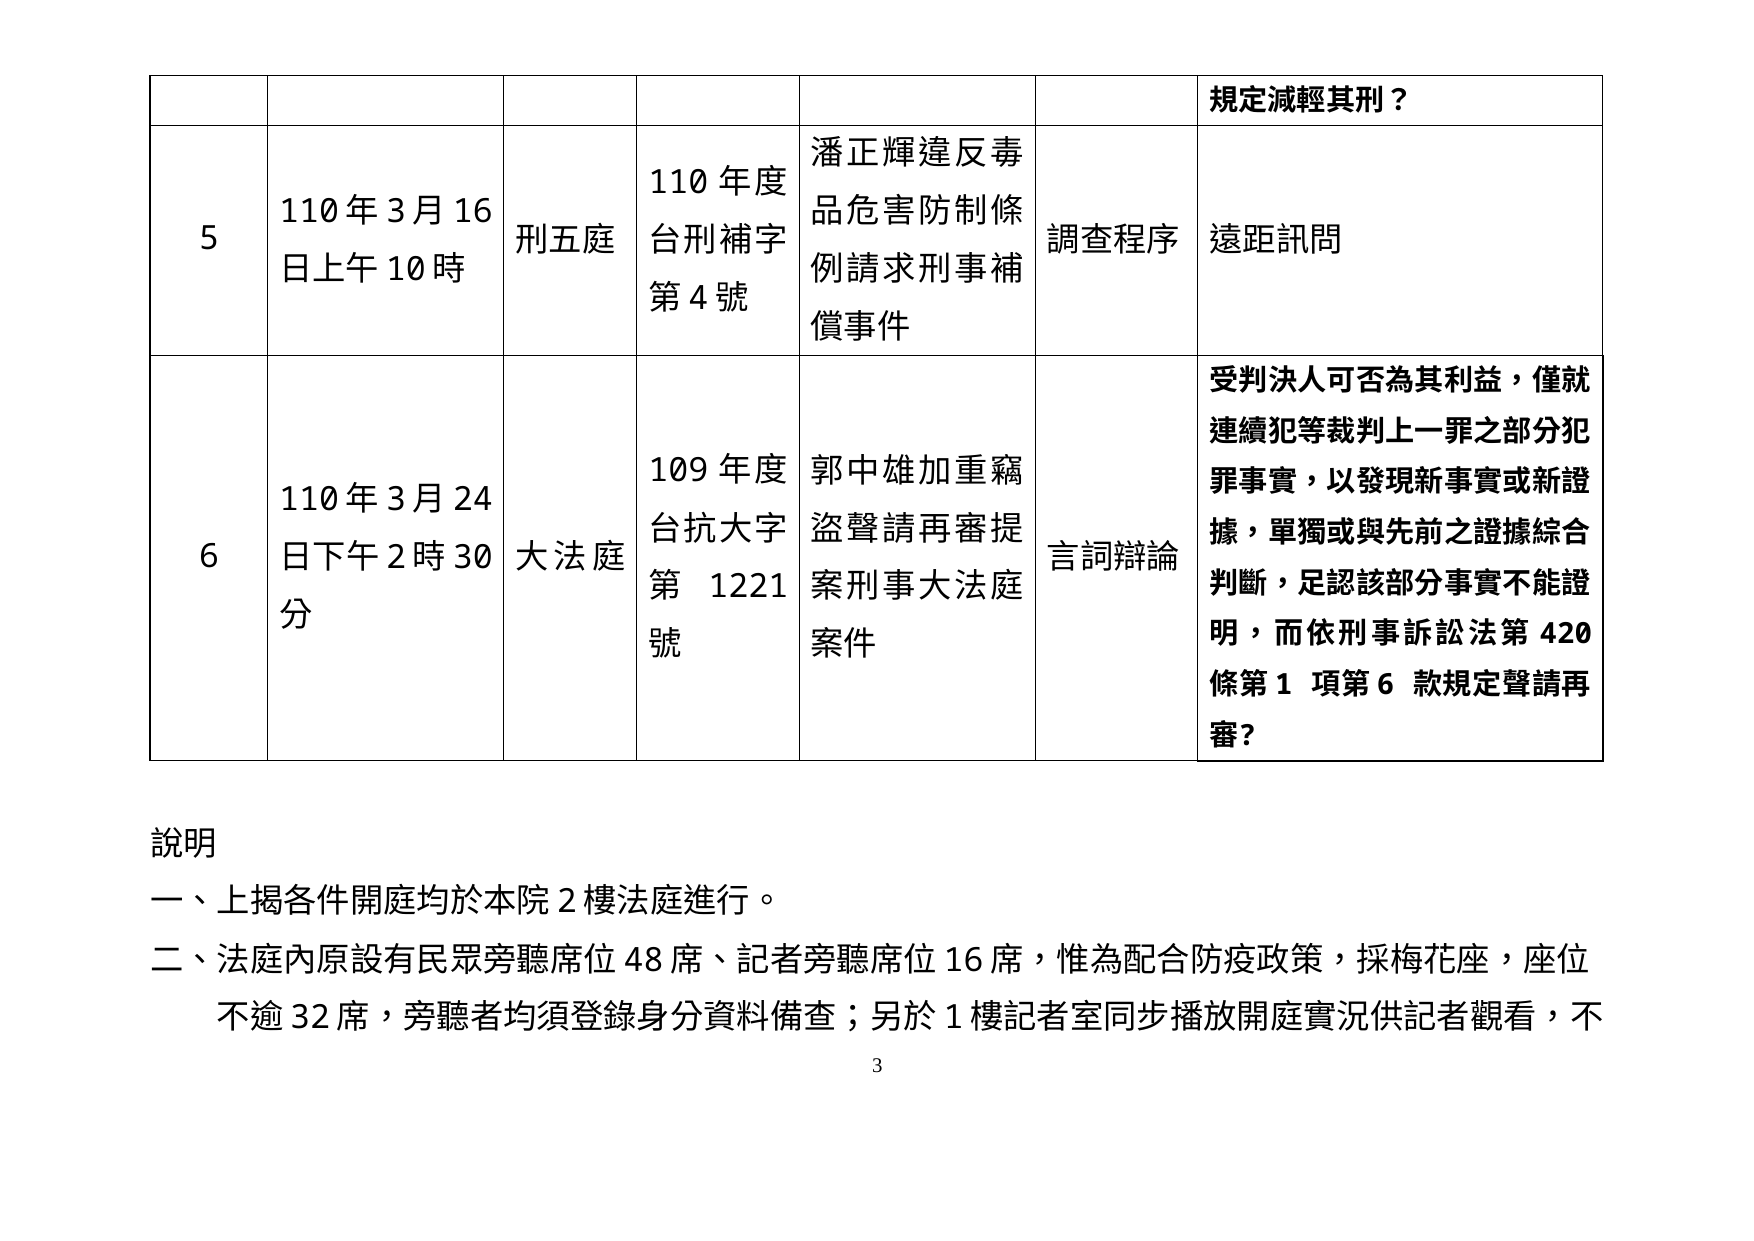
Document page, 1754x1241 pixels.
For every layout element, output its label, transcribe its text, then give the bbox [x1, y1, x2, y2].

table_cell 110年3月16日上午10時 [268, 126, 503, 355]
table_cell 受判決人可否為其利益，僅就連續犯等裁判上一罪之部分犯罪事實，以發現新事實或新證據，單獨或與先前之證據綜合判斷，足認該部分事實不能證明，而依刑事訴訟法第420 條第1 項第6 款規定聲請再審? [1198, 356, 1602, 760]
table_cell 規定減輕其刑？ [1198, 76, 1602, 125]
table_cell 5 [151, 126, 267, 355]
table_cell 言詞辯論 [1036, 356, 1197, 760]
text 二、法庭內原設有民眾旁聽席位48席、記者旁聽席位16席，惟為配合防疫政策，採梅花座，座位不逾32席，旁聽者均須登錄身分資料備查；另於1樓記者室同步播放開庭實況供記者觀看，不 [150, 932, 1604, 1039]
table_cell 6 [151, 356, 267, 760]
table_cell 刑五庭 [504, 126, 636, 355]
table_cell 110年3月24日下午2時30分 [268, 356, 503, 760]
table_cell 110年度台刑補字第4號 [637, 126, 799, 355]
table_cell 調查程序 [1036, 126, 1197, 355]
table_cell [268, 76, 503, 125]
table_cell 郭中雄加重竊盜聲請再審提案刑事大法庭案件 [800, 356, 1035, 760]
table_cell [151, 76, 267, 125]
text 說明 [150, 816, 1604, 864]
table_cell 遠距訊問 [1198, 126, 1602, 355]
table_cell [637, 76, 799, 125]
table_cell [800, 76, 1035, 125]
table_cell [504, 76, 636, 125]
table_cell 大法庭 [504, 356, 636, 760]
table_cell 109年度台抗大字第1221號 [637, 356, 799, 760]
text 一、上揭各件開庭均於本院2樓法庭進行。 [150, 874, 1604, 923]
table_cell 潘正輝違反毒品危害防制條例請求刑事補償事件 [800, 126, 1035, 355]
table_cell [1036, 76, 1197, 125]
